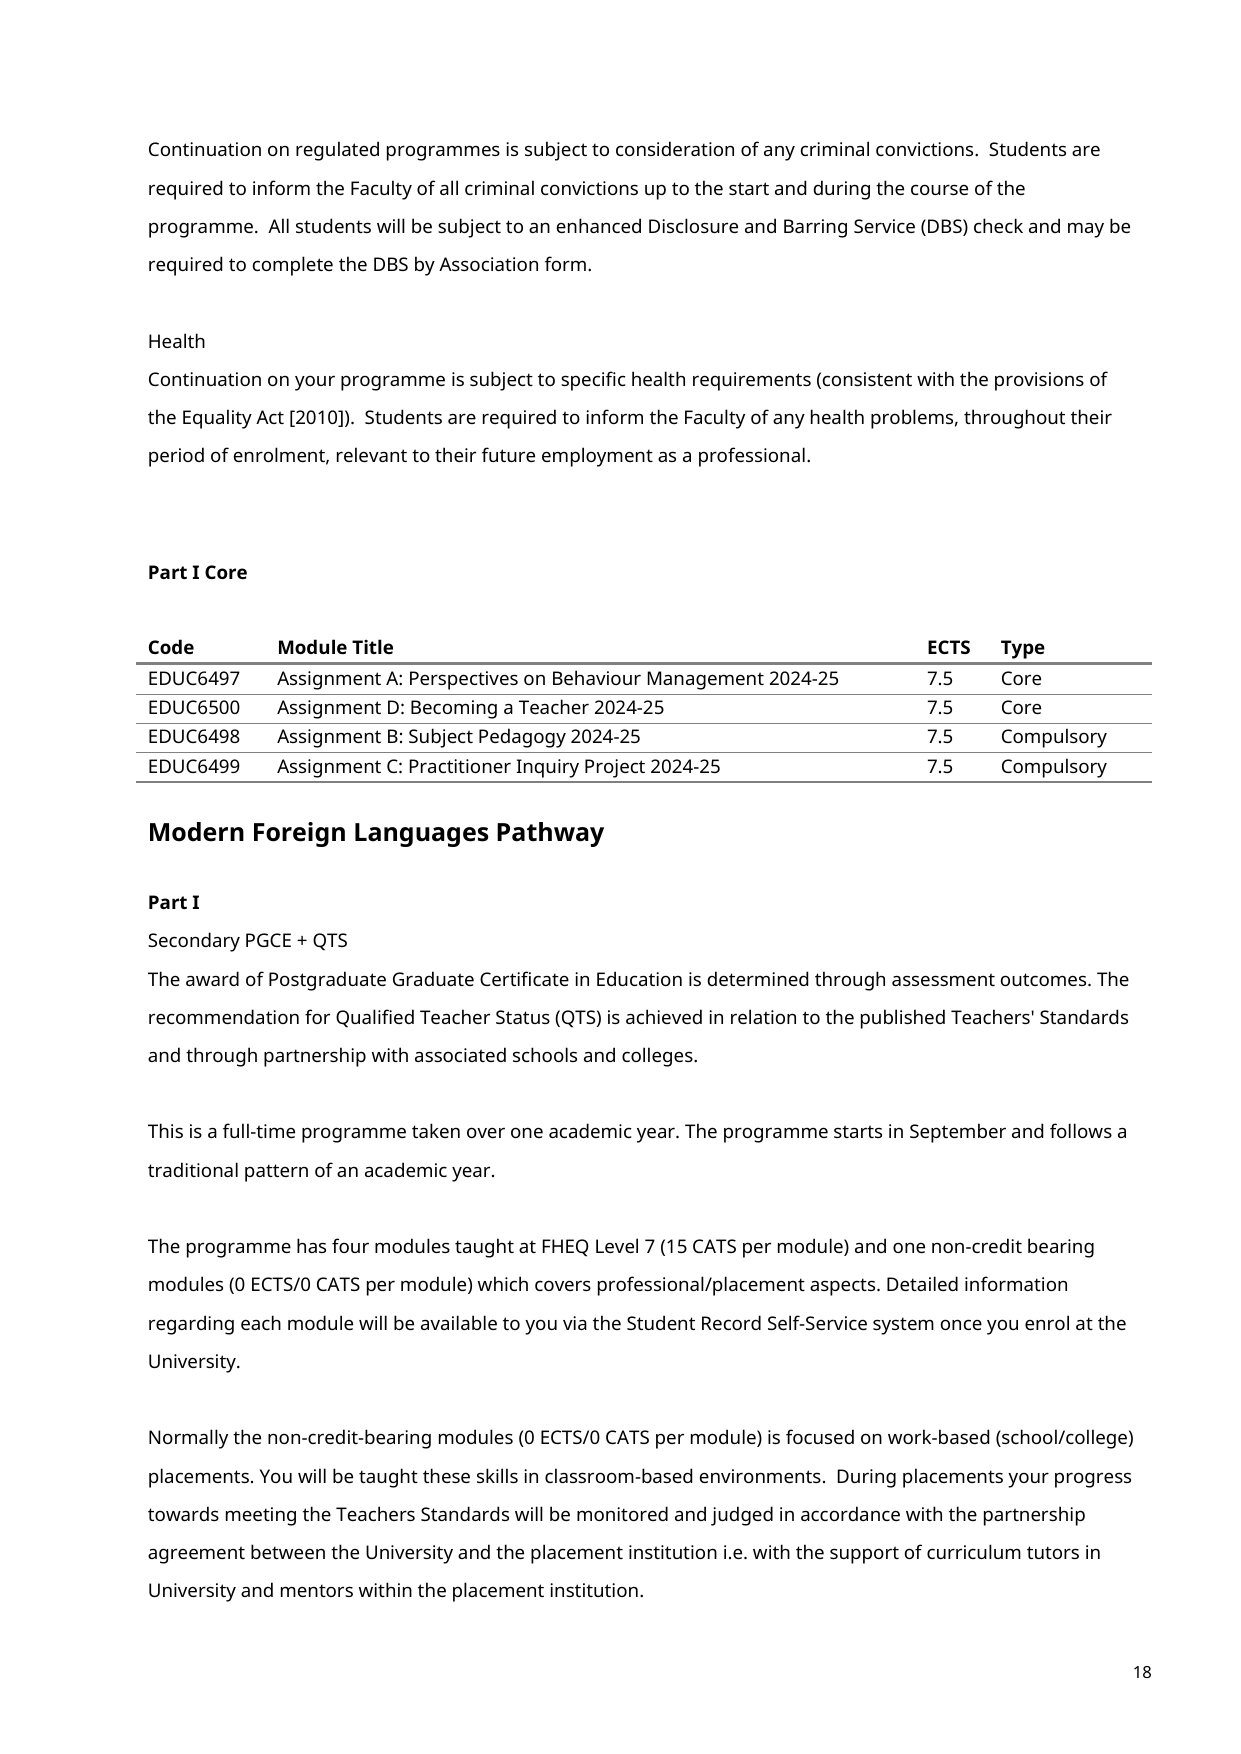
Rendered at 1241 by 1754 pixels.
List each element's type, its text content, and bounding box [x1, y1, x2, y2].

table_cell EDUC6500 [136, 695, 266, 723]
table_cell Continuation on regulated programmes is subject to consideration of any criminal convictions. Students are required to inform the Faculty of all criminal convictions up to the start and during the course of the programme. All students will be subject to an enhanced Disclosure and Barring Service (DBS) check and may be required to complete the DBS by Association form. Health Continuation on your programme is subject to specific health requirements (consistent with the provisions of the Equality Act [2010]). Students are required to inform the Faculty of any health problems, throughout their period of enrolment, relevant to their future employment as a professional. [136, 137, 1152, 521]
table_cell Assignment D: Becoming a Teacher 2024-25 [266, 695, 916, 723]
table_cell EDUC6499 [136, 753, 266, 781]
table_cell 7.5 [916, 753, 989, 781]
table_cell Assignment B: Subject Pedagogy 2024-25 [266, 724, 916, 752]
table_cell Compulsory [989, 724, 1152, 752]
table_cell ECTS [916, 634, 989, 662]
table_cell Modern Foreign Languages Pathway [136, 783, 1152, 851]
table_cell Part I Core [136, 521, 1152, 634]
table_cell 7.5 [916, 724, 989, 752]
table_cell 7.5 [916, 665, 989, 693]
table_cell Core [989, 695, 1152, 723]
table_cell 7.5 [916, 695, 989, 723]
table_cell Compulsory [989, 753, 1152, 781]
table_cell Type [989, 634, 1152, 662]
table_cell Assignment A: Perspectives on Behaviour Management 2024-25 [266, 665, 916, 693]
table_cell Core [989, 665, 1152, 693]
table_cell Code [136, 634, 266, 662]
table_cell EDUC6498 [136, 724, 266, 752]
table_cell EDUC6497 [136, 665, 266, 693]
table_cell Module Title [266, 634, 916, 662]
table_cell Assignment C: Practitioner Inquiry Project 2024-25 [266, 753, 916, 781]
table_cell Part I Secondary PGCE + QTS The award of Postgraduate Graduate Certificate in Education is determined through assessment outcomes. The recommendation for Qualified Teacher Status (QTS) is achieved in relation to the published Teachers' Standards and through partnership with associated schools and colleges. This is a full-time programme taken over one academic year. The programme starts in September and follows a traditional pattern of an academic year. The programme has four modules taught at FHEQ Level 7 (15 CATS per module) and one non-credit bearing modules (0 ECTS/0 CATS per module) which covers professional/placement aspects. Detailed information regarding each module will be available to you via the Student Record Self-Service system once you enrol at the University. Normally the non-credit-bearing modules (0 ECTS/0 CATS per module) is focused on work-based (school/college) placements. You will be taught these skills in classroom-based environments. During placements your progress towards meeting the Teachers Standards will be monitored and judged in accordance with the partnership agreement between the University and the placement institution i.e. with the support of curriculum tutors in University and mentors within the placement institution. [136, 851, 1152, 1603]
